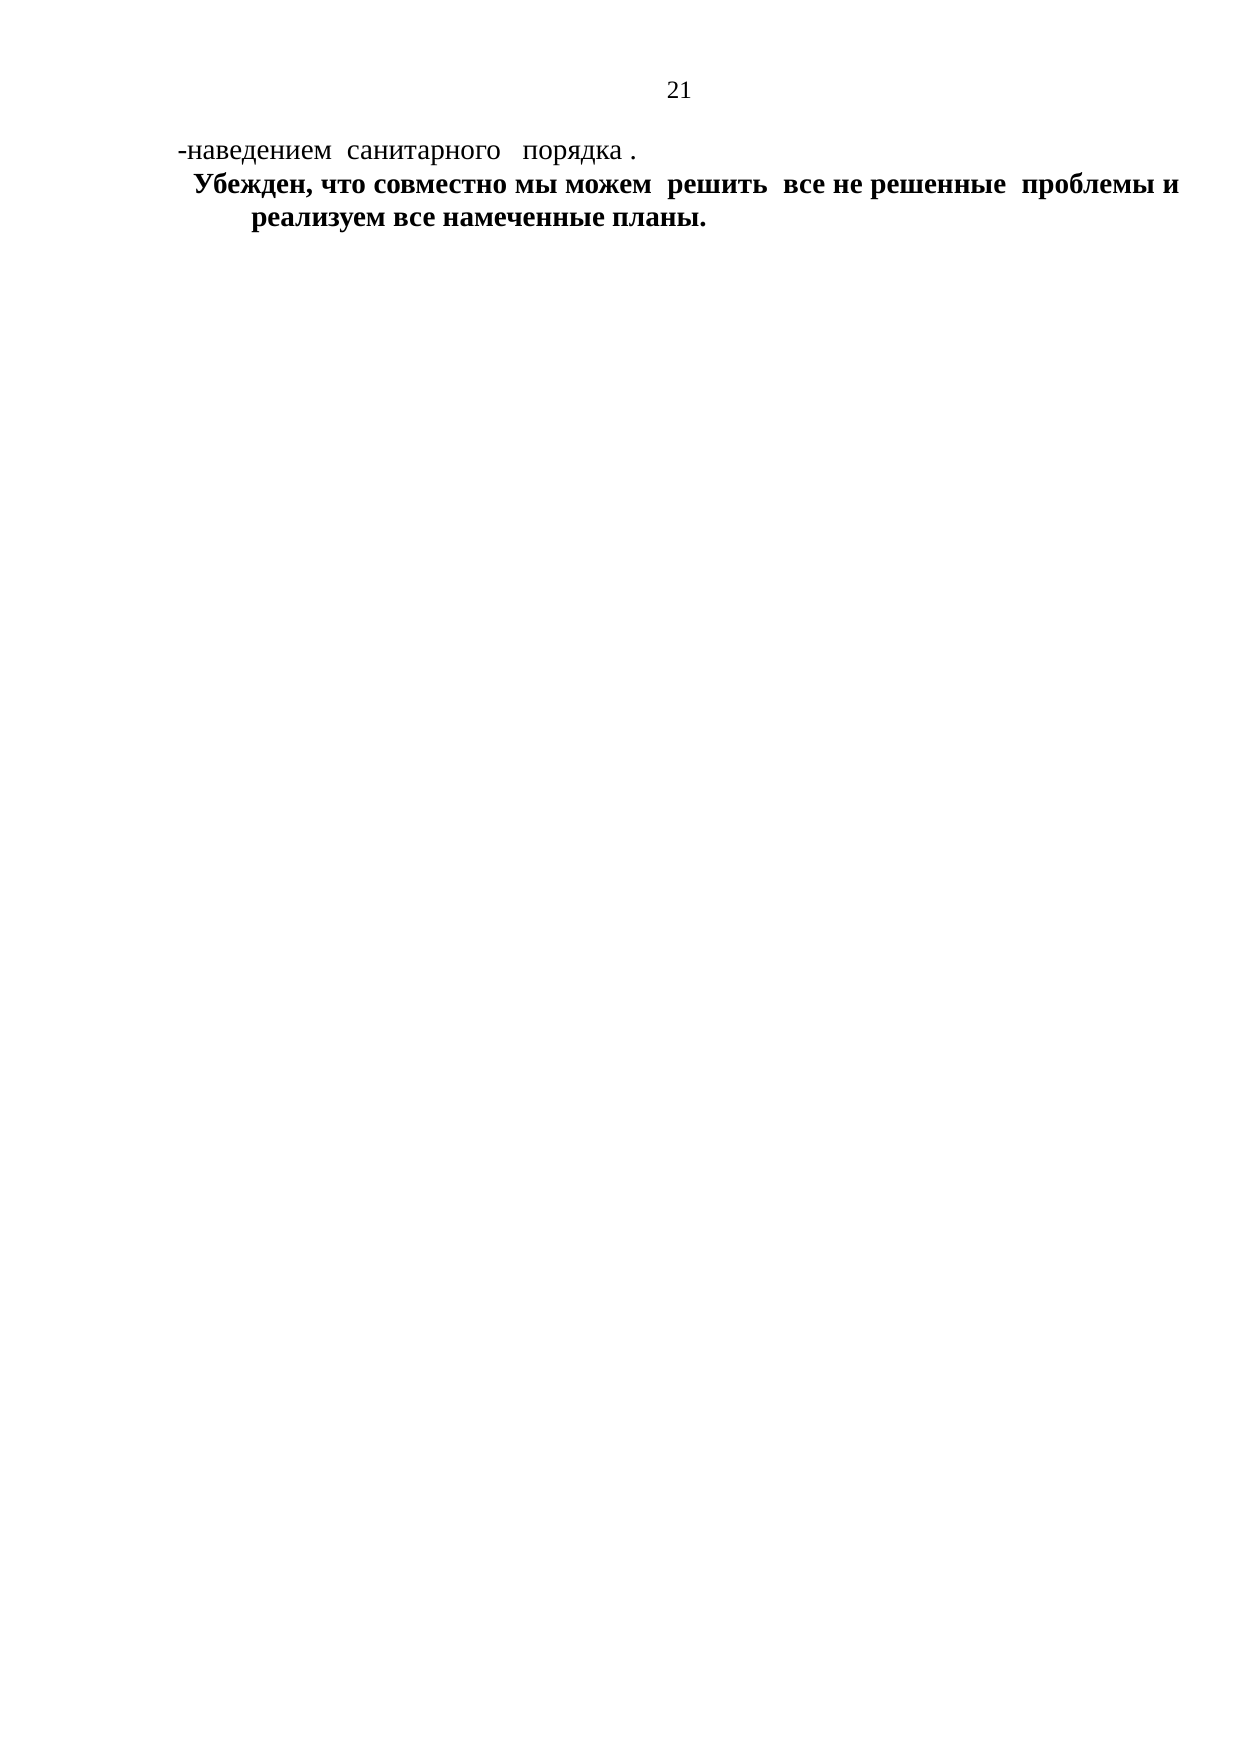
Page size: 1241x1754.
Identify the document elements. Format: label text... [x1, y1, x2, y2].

text -наведением санитарного порядка . [177, 132, 1181, 166]
text Убежден, что совместно мы можем решить все не решенные проблемы и реализуем все намеченные планы. [177, 166, 1181, 233]
